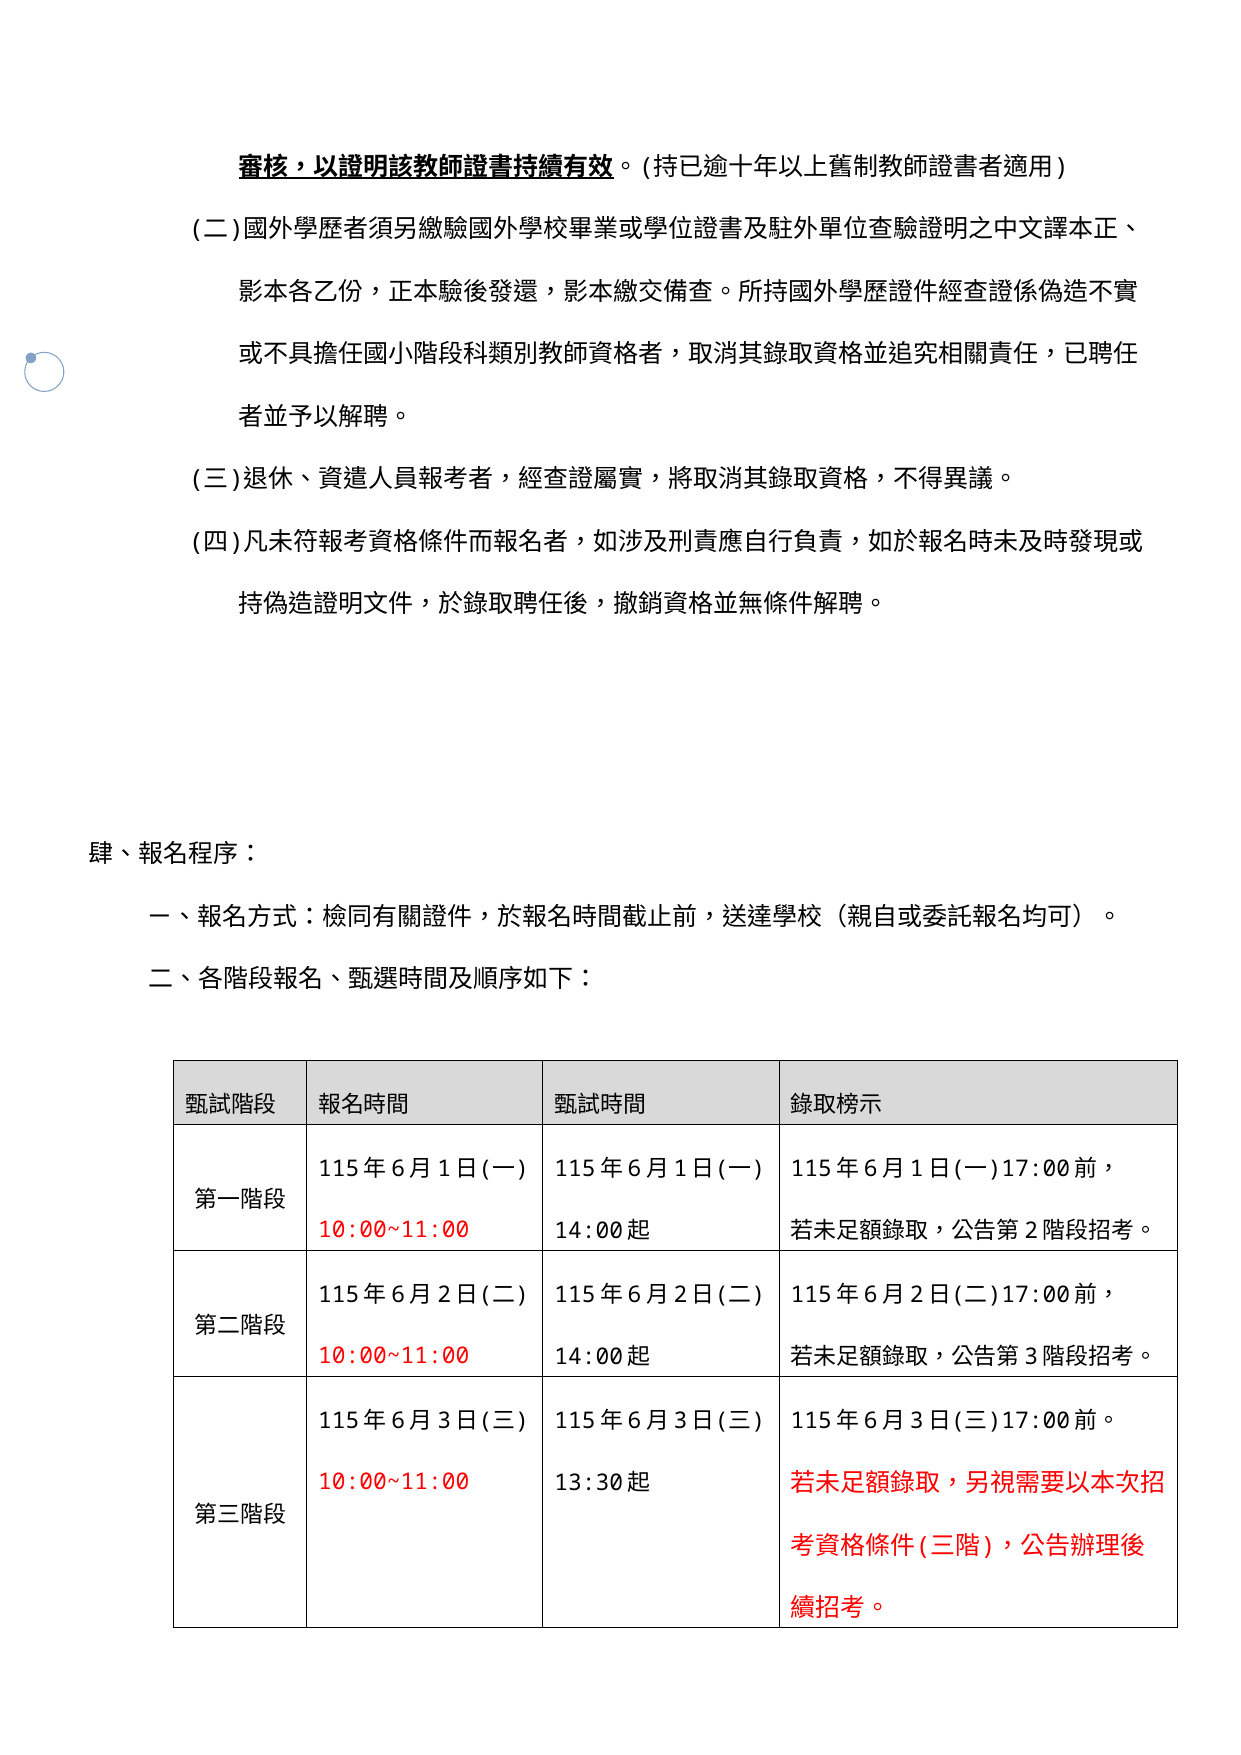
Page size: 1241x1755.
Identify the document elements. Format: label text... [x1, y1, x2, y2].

text ㄧ、報名方式：檢同有關證件，於報名時間截止前，送達學校（親自或委託報名均可）。 [147, 873, 1152, 935]
table_cell 第一階段 [174, 1125, 306, 1250]
text 審核，以證明該教師證書持續有效。(持已逾十年以上舊制教師證書者適用) [189, 123, 1152, 185]
text 肆、報名程序： [89, 810, 1152, 873]
table_cell 115年6月1日(一) 10:00~11:00 [307, 1125, 542, 1250]
table_cell 115年6月1日(一) 14:00起 [543, 1125, 779, 1250]
text (四)凡未符報考資格條件而報名者，如涉及刑責應自行負責，如於報名時未及時發現或持偽造證明文件，於錄取聘任後，撤銷資格並無條件解聘。 [189, 498, 1152, 623]
table_cell 第三階段 [174, 1377, 306, 1627]
table_cell 115年6月2日(二)17:00前， 若未足額錄取，公告第3階段招考。 [780, 1251, 1177, 1376]
table_cell 115年6月3日(三) 10:00~11:00 [307, 1377, 542, 1627]
text 二、各階段報名、甄選時間及順序如下： [89, 935, 1152, 998]
table_cell 115年6月2日(二) 14:00起 [543, 1251, 779, 1376]
table_header 報名時間 [307, 1061, 542, 1124]
text (三)退休、資遣人員報考者，經查證屬實，將取消其錄取資格，不得異議。 [189, 435, 1152, 498]
table_cell 115年6月1日(一)17:00前， 若未足額錄取，公告第2階段招考。 [780, 1125, 1177, 1250]
table_cell 第二階段 [174, 1251, 306, 1376]
table_header 錄取榜示 [780, 1061, 1177, 1124]
table_cell 115年6月2日(二) 10:00~11:00 [307, 1251, 542, 1376]
table_header 甄試時間 [543, 1061, 779, 1124]
table_cell 115年6月3日(三)17:00前。 若未足額錄取，另視需要以本次招考資格條件(三階)，公告辦理後續招考。 [780, 1377, 1177, 1627]
table_header 甄試階段 [174, 1061, 306, 1124]
table_cell 115年6月3日(三) 13:30起 [543, 1377, 779, 1627]
text (二)國外學歷者須另繳驗國外學校畢業或學位證書及駐外單位查驗證明之中文譯本正、影本各乙份，正本驗後發還，影本繳交備查。所持國外學歷證件經查證係偽造不實或不具擔任國小階段科類別教師資格者，取消其錄取資格並追究相關責任，已聘任者並予以解聘。 [189, 185, 1152, 435]
